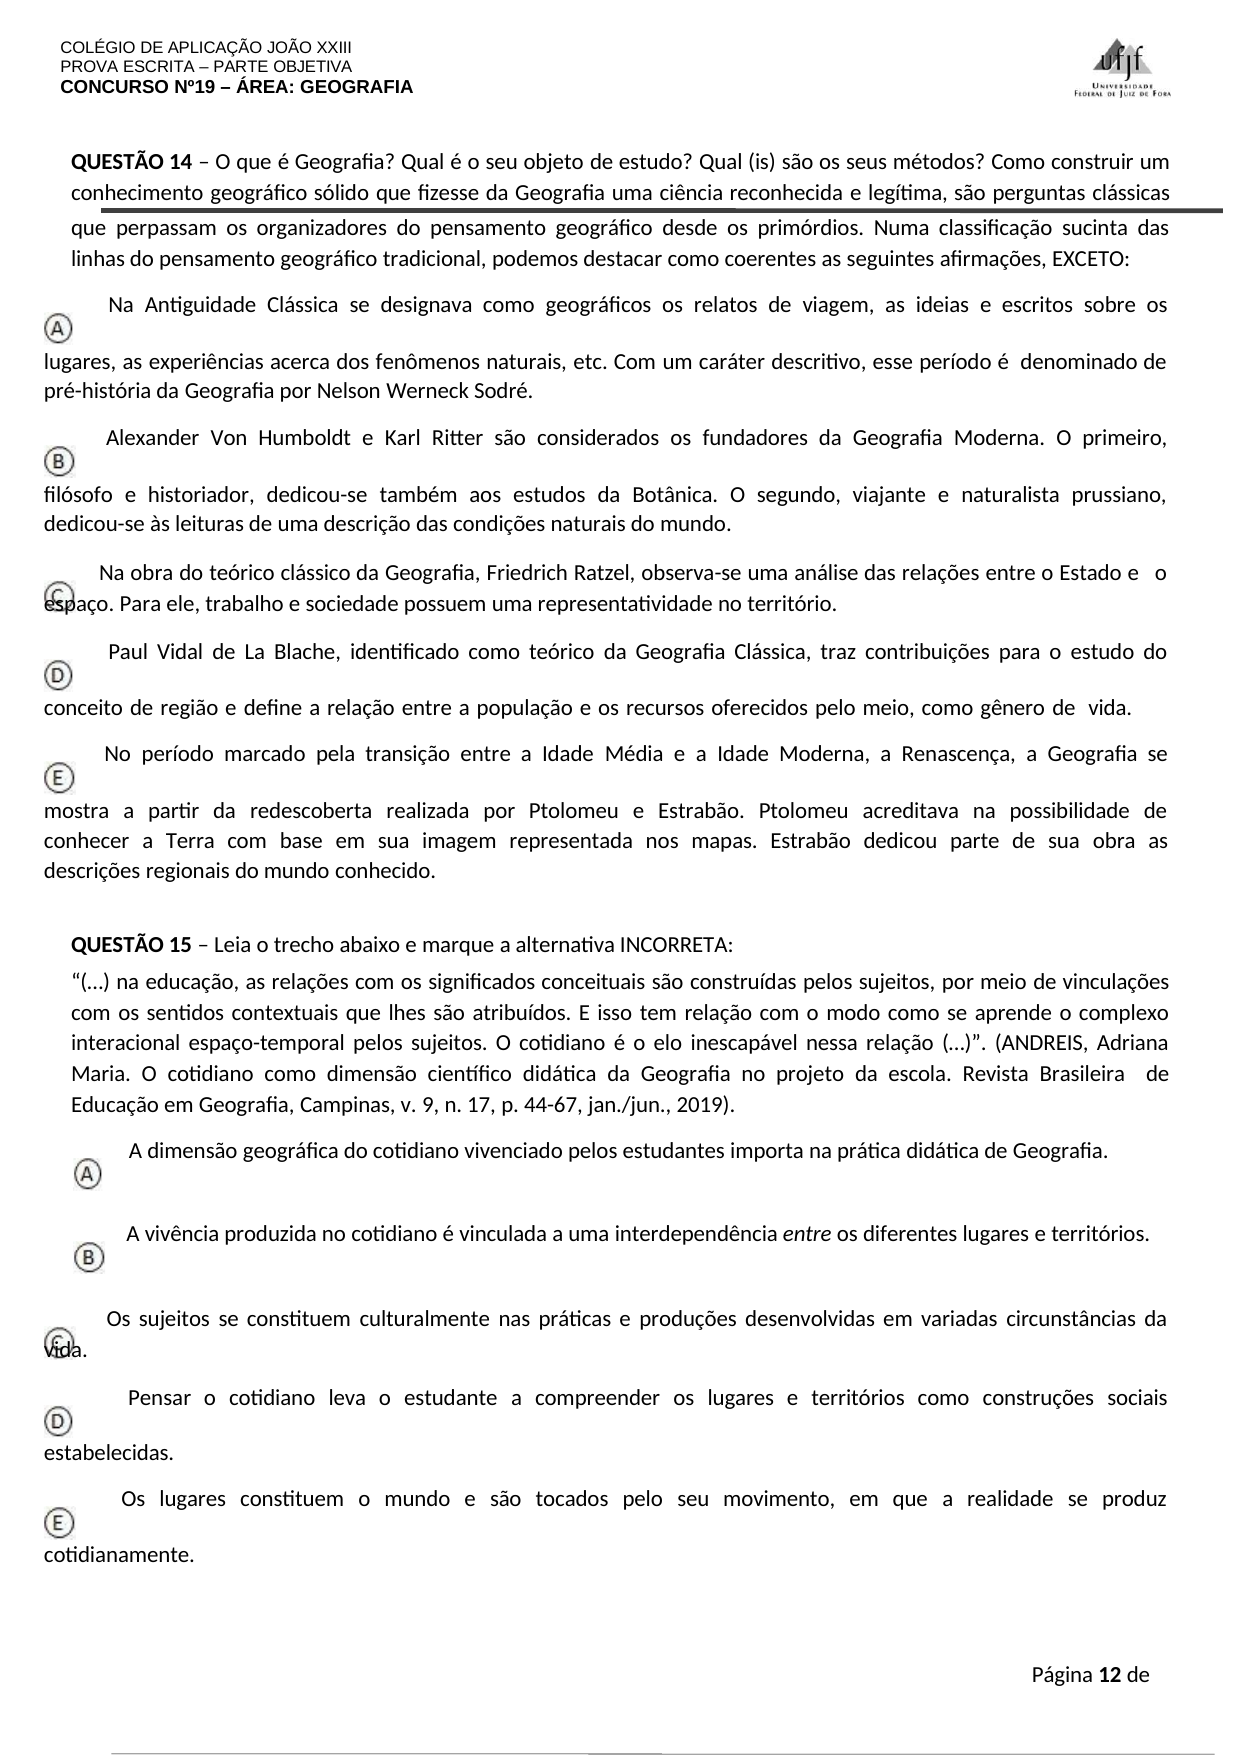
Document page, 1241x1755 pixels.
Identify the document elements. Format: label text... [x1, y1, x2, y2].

text Os lugares constituem o mundo e são tocados pelo seu movimento, em que a realidade se produz cotidianamente. [44, 1484, 1167, 1568]
text A dimensão geográfica do cotidiano vivenciado pelos estudantes importa na prática didática de Geografia. [73, 1136, 1193, 1191]
text “(…) na educação, as relações com os significados conceituais são construídas pelos sujeitos, por meio de vinculações com os sentidos contextuais que lhes são atribuídos. E isso tem relação com o modo como se aprende o complexo interacional espaço-temporal pelos sujeitos. O cotidiano é o elo inescapável nessa relação (…)”. (ANDREIS, Adriana Maria. O cotidiano como dimensão científico didática da Geografia no projeto da escola. Revista Brasileira de Educação em Geografia, Campinas, v. 9, n. 17, p. 44-67, jan./jun., 2019). [71, 967, 1170, 1118]
text Na Antiguidade Clássica se designava como geográficos os relatos de viagem, as ideias e escritos sobre os lugares, as experiências acerca dos fenômenos naturais, etc. Com um caráter descritivo, esse período é denominado de pré-história da Geografia por Nelson Werneck Sodré. [44, 290, 1167, 405]
text QUESTÃO 14 – O que é Geografia? Qual é o seu objeto de estudo? Qual (is) são os seus métodos? Como construir um conhecimento geográfico sólido que fizesse da Geografia uma ciência reconhecida e legítima, são perguntas clássicas que perpassam os organizadores do pensamento geográfico desde os primórdios. Numa classificação sucinta das linhas do pensamento geográfico tradicional, podemos destacar como coerentes as seguintes afirmações, EXCETO: [71, 147, 1170, 272]
text Os sujeitos se constituem culturalmente nas práticas e produções desenvolvidas em variadas circunstâncias da vida. [44, 1302, 1167, 1364]
text No período marcado pela transição entre a Idade Média e a Idade Moderna, a Renascença, a Geografia se mostra a partir da redescoberta realizada por Ptolomeu e Estrabão. Ptolomeu acreditava na possibilidade de conhecer a Terra com base em sua imagem representada nos mapas. Estrabão dedicou parte de sua obra as descrições regionais do mundo conhecido. [44, 739, 1168, 884]
text Paul Vidal de La Blache, identificado como teórico da Geografia Clássica, traz contribuições para o estudo do conceito de região e define a relação entre a população e os recursos oferecidos pelo meio, como gênero de vida. [44, 637, 1167, 721]
text Alexander Von Humboldt e Karl Ritter são considerados os fundadores da Geografia Moderna. O primeiro, filósofo e historiador, dedicou-se também aos estudos da Botânica. O segundo, viajante e naturalista prussiano, dedicou-se às leituras de uma descrição das condições naturais do mundo. [44, 423, 1168, 537]
text Na obra do teórico clássico da Geografia, Friedrich Ratzel, observa-se uma análise das relações entre o Estado e o espaço. Para ele, trabalho e sociedade possuem uma representatividade no território. [44, 556, 1168, 617]
text QUESTÃO 15 – Leia o trecho abaixo e marque a alternativa INCORRETA: [71, 930, 1193, 958]
text A vivência produzida no cotidiano é vinculada a uma interdependência entre os diferentes lugares e territórios. [73, 1219, 1193, 1274]
text Pensar o cotidiano leva o estudante a compreender os lugares e territórios como construções sociais estabelecidas. [44, 1383, 1168, 1466]
